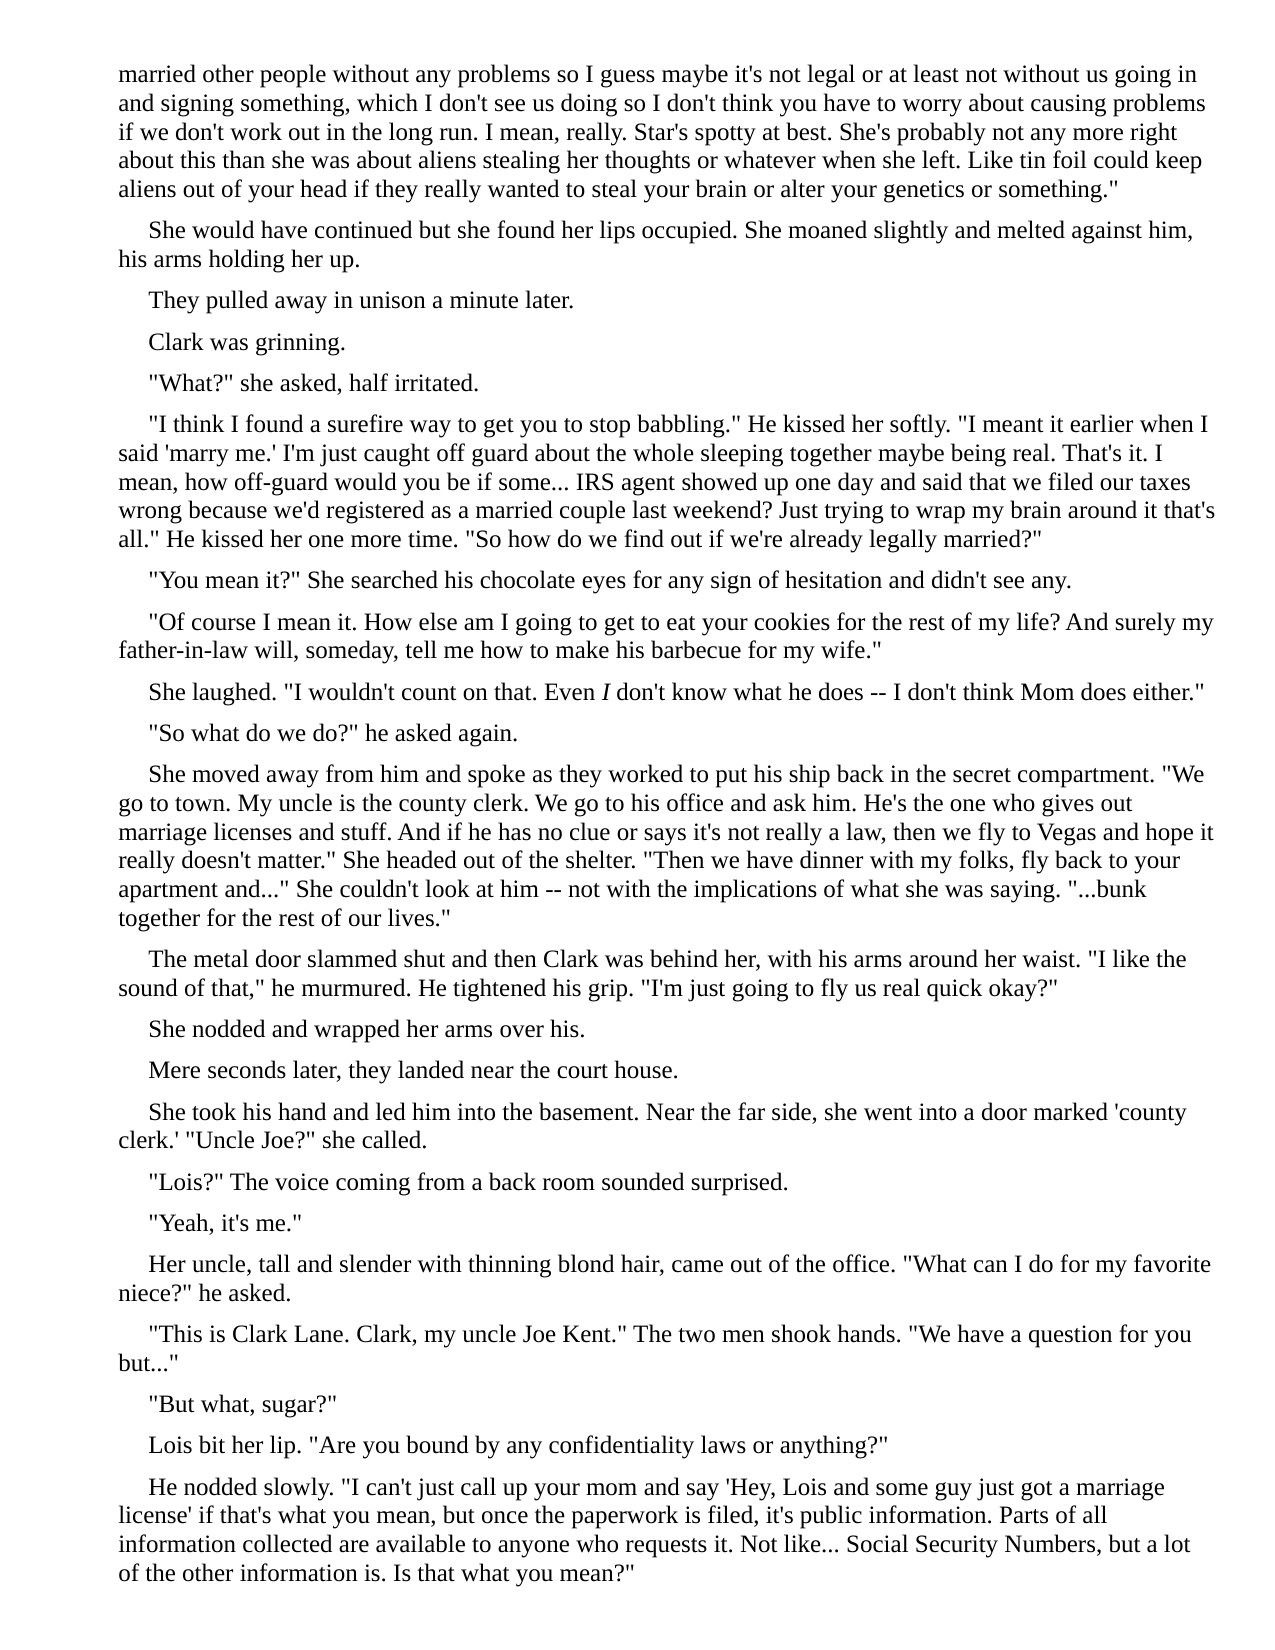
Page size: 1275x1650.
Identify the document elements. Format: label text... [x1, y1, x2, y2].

text Clark was grinning. [118, 327, 1216, 355]
text Lois bit her lip. "Are you bound by any confidentiality laws or anything?" [118, 1430, 1216, 1459]
text "You mean it?" She searched his chocolate eyes for any sign of hesitation and didn't see any. [118, 565, 1216, 594]
text "This is Clark Lane. Clark, my uncle Joe Kent." The two men shook hands. "We have a question for you but..." [118, 1319, 1216, 1377]
text "So what do we do?" he asked again. [118, 718, 1216, 747]
text She nodded and wrapped her arms over his. [118, 1014, 1216, 1043]
text "What?" she asked, half irritated. [118, 368, 1216, 397]
text married other people without any problems so I guess maybe it's not legal or at least not without us going in and signing something, which I don't see us doing so I don't think you have to worry about causing problems if we don't work out in the long run. I mean, really. Star's spotty at best. She's probably not any more right about this than she was about aliens stealing her thoughts or whatever when she left. Like tin foil could keep aliens out of your head if they really wanted to steal your brain or alter your genetics or something." [118, 59, 1216, 203]
text She took his hand and led him into the basement. Near the far side, she went into a door marked 'county clerk.' "Uncle Joe?" she called. [118, 1097, 1216, 1154]
text They pulled away in unison a minute later. [118, 285, 1216, 314]
text Mere seconds later, they landed near the court house. [118, 1055, 1216, 1084]
text The metal door slammed shut and then Clark was behind her, with his arms around her waist. "I like the sound of that," he murmured. He tightened his grip. "I'm just going to fly us real quick okay?" [118, 944, 1216, 1002]
text "Yeah, it's me." [118, 1208, 1216, 1237]
text Her uncle, tall and slender with thinning blond hair, came out of the office. "What can I do for my favorite niece?" he asked. [118, 1249, 1216, 1307]
text She would have continued but she found her lips occupied. She moaned slightly and melted against him, his arms holding her up. [118, 215, 1216, 273]
text She laughed. "I wouldn't count on that. Even I don't know what he does -- I don't think Mom does either." [118, 677, 1216, 705]
text "Of course I mean it. How else am I going to get to eat your cookies for the rest of my life? And surely my father-in-law will, someday, tell me how to make his barbecue for my wife." [118, 607, 1216, 664]
text She moved away from him and spoke as they worked to put his ship back in the secret compartment. "We go to town. My uncle is the county clerk. We go to his office and ask him. He's the one who gives out marriage licenses and stuff. And if he has no clue or says it's not really a law, then we fly to Vegas and hope it really doesn't matter." She headed out of the shelter. "Then we have dinner with my folks, fly back to your apartment and..." She couldn't look at him -- not with the implications of what she was saying. "...bunk together for the rest of our lives." [118, 759, 1216, 932]
text "But what, sugar?" [118, 1389, 1216, 1418]
text "Lois?" The voice coming from a back room sounded surprised. [118, 1167, 1216, 1195]
text He nodded slowly. "I can't just call up your mom and say 'Hey, Lois and some guy just got a marriage license' if that's what you mean, but once the paperwork is filed, it's public information. Parts of all information collected are available to anyone who requests it. Not like... Social Security Numbers, but a lot of the other information is. Is that what you mean?" [118, 1472, 1216, 1587]
text "I think I found a surefire way to get you to stop babbling." He kissed her softly. "I meant it earlier when I said 'marry me.' I'm just caught off guard about the whole sleeping together maybe being real. That's it. I mean, how off-guard would you be if some... IRS agent showed up one day and said that we filed our taxes wrong because we'd registered as a married couple last weekend? Just trying to wrap my brain around it that's all." He kissed her one more time. "So how do we find out if we're already legally married?" [118, 409, 1216, 553]
